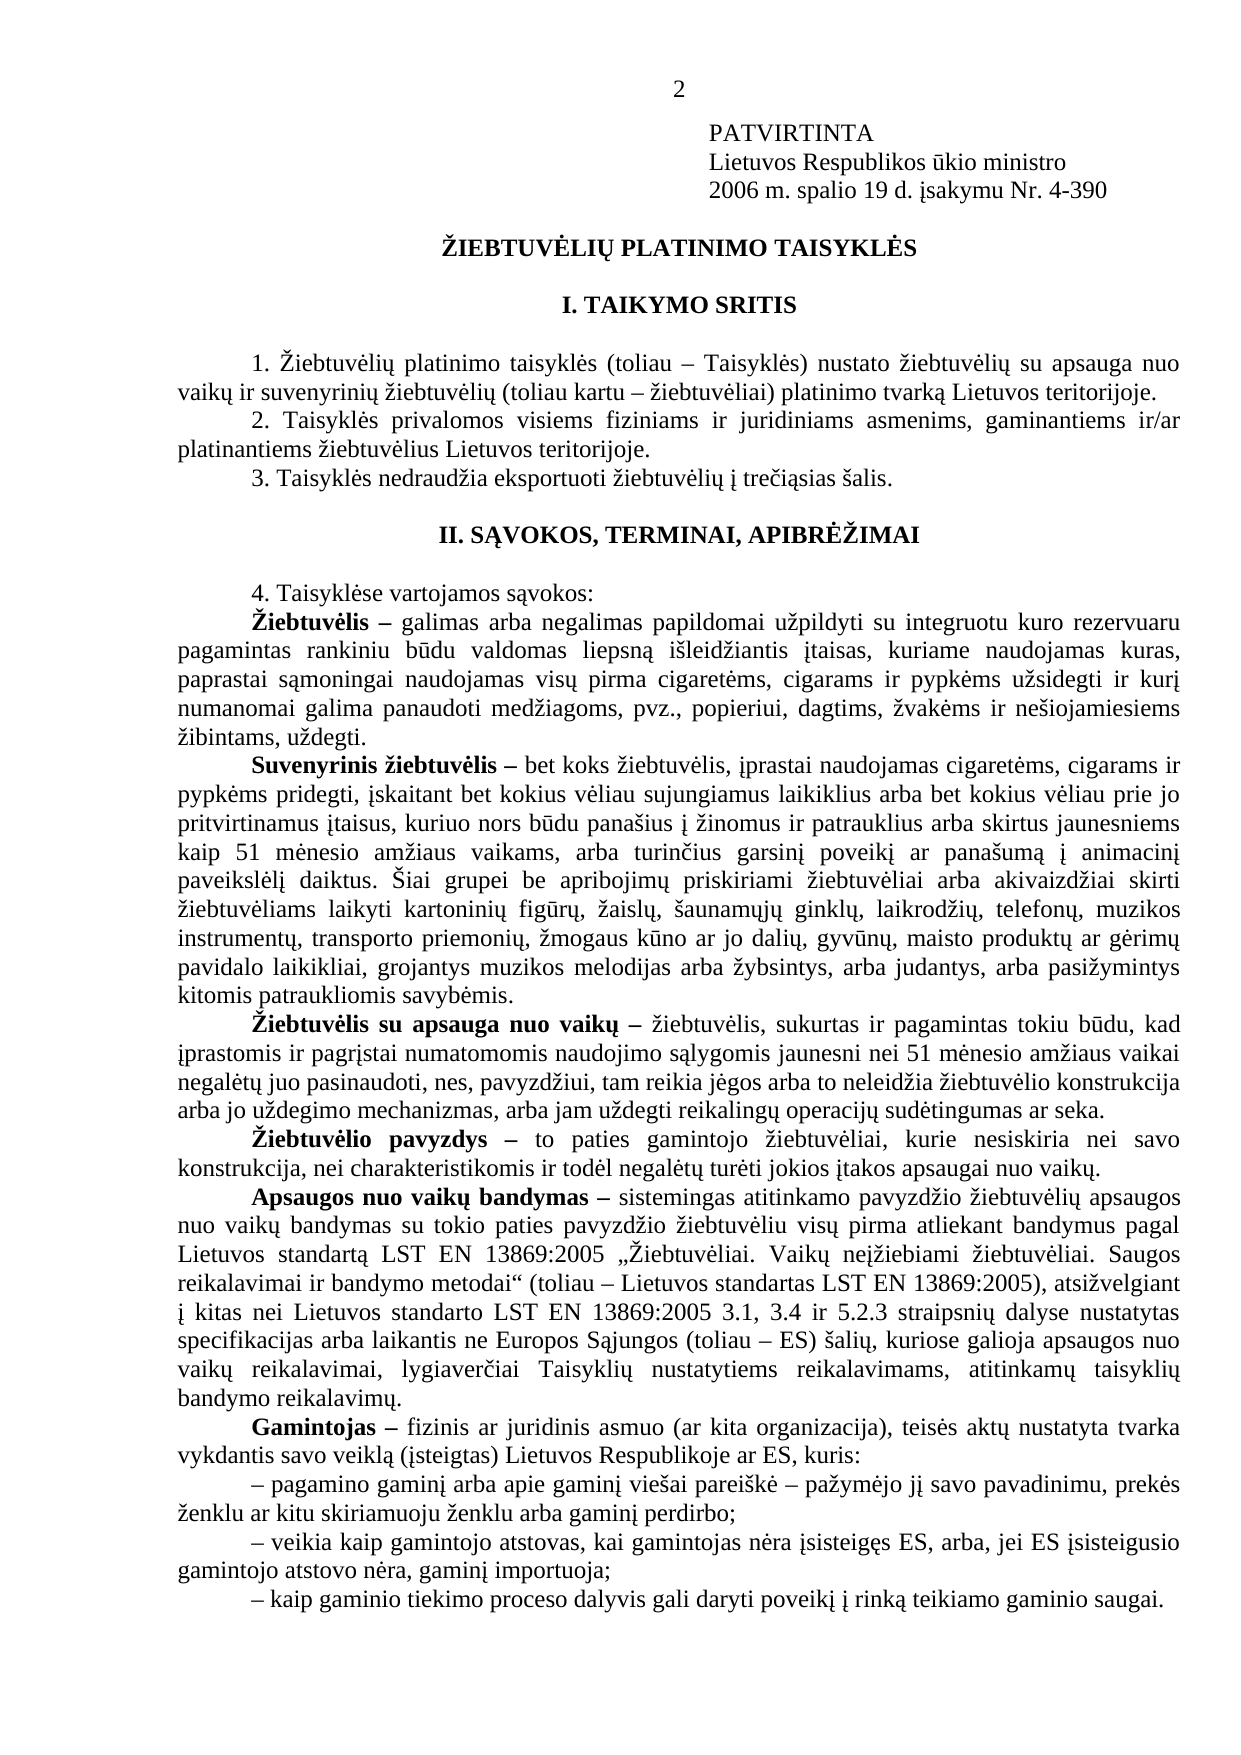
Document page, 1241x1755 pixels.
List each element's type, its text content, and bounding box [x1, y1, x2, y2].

text 2. Taisyklės privalomos visiems fiziniams ir juridiniams asmenims, gaminantiems ir/ar platinantiems žiebtuvėlius Lietuvos teritorijoje. [177, 406, 1181, 463]
text II. SĄVOKOS, TERMINAI, APIBRĖŽIMAI [177, 521, 1181, 549]
text 1. Žiebtuvėlių platinimo taisyklės (toliau – Taisyklės) nustato žiebtuvėlių su apsauga nuo vaikų ir suvenyrinių žiebtuvėlių (toliau kartu – žiebtuvėliai) platinimo tvarką Lietuvos teritorijoje. [177, 348, 1181, 406]
text Apsaugos nuo vaikų bandymas – sistemingas atitinkamo pavyzdžio žiebtuvėlių apsaugos nuo vaikų bandymas su tokio paties pavyzdžio žiebtuvėliu visų pirma atliekant bandymus pagal Lietuvos standartą LST EN 13869:2005 „Žiebtuvėliai. Vaikų neįžiebiami žiebtuvėliai. Saugos reikalavimai ir bandymo metodai“ (toliau – Lietuvos standartas LST EN 13869:2005), atsižvelgiant į kitas nei Lietuvos standarto LST EN 13869:2005 3.1, 3.4 ir 5.2.3 straipsnių dalyse nustatytas specifikacijas arba laikantis ne Europos Sąjungos (toliau – ES) šalių, kuriose galioja apsaugos nuo vaikų reikalavimai, lygiaverčiai Taisyklių nustatytiems reikalavimams, atitinkamų taisyklių bandymo reikalavimų. [177, 1182, 1181, 1412]
text I. TAIKYMO SRITIS [177, 291, 1181, 319]
text Suvenyrinis žiebtuvėlis – bet koks žiebtuvėlis, įprastai naudojamas cigaretėms, cigarams ir pypkėms pridegti, įskaitant bet kokius vėliau sujungiamus laikiklius arba bet kokius vėliau prie jo pritvirtinamus įtaisus, kuriuo nors būdu panašius į žinomus ir patrauklius arba skirtus jaunesniems kaip 51 mėnesio amžiaus vaikams, arba turinčius garsinį poveikį ar panašumą į animacinį paveikslėlį daiktus. Šiai grupei be apribojimų priskiriami žiebtuvėliai arba akivaizdžiai skirti žiebtuvėliams laikyti kartoninių figūrų, žaislų, šaunamųjų ginklų, laikrodžių, telefonų, muzikos instrumentų, transporto priemonių, žmogaus kūno ar jo dalių, gyvūnų, maisto produktų ar gėrimų pavidalo laikikliai, grojantys muzikos melodijas arba žybsintys, arba judantys, arba pasižymintys kitomis patraukliomis savybėmis. [177, 751, 1181, 1009]
text Žiebtuvėlio pavyzdys – to paties gamintojo žiebtuvėliai, kurie nesiskiria nei savo konstrukcija, nei charakteristikomis ir todėl negalėtų turėti jokios įtakos apsaugai nuo vaikų. [177, 1124, 1181, 1182]
text ŽIEBTUVĖLIŲ PLATINIMO TAISYKLĖS [177, 233, 1181, 262]
text Žiebtuvėlis – galimas arba negalimas papildomai užpildyti su integruotu kuro rezervuaru pagamintas rankiniu būdu valdomas liepsną išleidžiantis įtaisas, kuriame naudojamas kuras, paprastai sąmoningai naudojamas visų pirma cigaretėms, cigarams ir pypkėms užsidegti ir kurį numanomai galima panaudoti medžiagoms, pvz., popieriui, dagtims, žvakėms ir nešiojamiesiems žibintams, uždegti. [177, 607, 1181, 751]
text 2006 m. spalio 19 d. įsakymu Nr. 4-390 [177, 176, 1181, 204]
text 4. Taisyklėse vartojamos sąvokos: [177, 578, 1181, 607]
text Lietuvos Respublikos ūkio ministro [177, 147, 1181, 176]
text – kaip gaminio tiekimo proceso dalyvis gali daryti poveikį į rinką teikiamo gaminio saugai. [177, 1584, 1181, 1613]
text 3. Taisyklės nedraudžia eksportuoti žiebtuvėlių į trečiąsias šalis. [177, 463, 1181, 492]
text – pagamino gaminį arba apie gaminį viešai pareiškė – pažymėjo jį savo pavadinimu, prekės ženklu ar kitu skiriamuoju ženklu arba gaminį perdirbo; [177, 1469, 1181, 1527]
text Žiebtuvėlis su apsauga nuo vaikų – žiebtuvėlis, sukurtas ir pagamintas tokiu būdu, kad įprastomis ir pagrįstai numatomomis naudojimo sąlygomis jaunesni nei 51 mėnesio amžiaus vaikai negalėtų juo pasinaudoti, nes, pavyzdžiui, tam reikia jėgos arba to neleidžia žiebtuvėlio konstrukcija arba jo uždegimo mechanizmas, arba jam uždegti reikalingų operacijų sudėtingumas ar seka. [177, 1009, 1181, 1124]
text – veikia kaip gamintojo atstovas, kai gamintojas nėra įsisteigęs ES, arba, jei ES įsisteigusio gamintojo atstovo nėra, gaminį importuoja; [177, 1527, 1181, 1584]
text PATVIRTINTA [709, 118, 1181, 147]
text Gamintojas – fizinis ar juridinis asmuo (ar kita organizacija), teisės aktų nustatyta tvarka vykdantis savo veiklą (įsteigtas) Lietuvos Respublikoje ar ES, kuris: [177, 1412, 1181, 1469]
